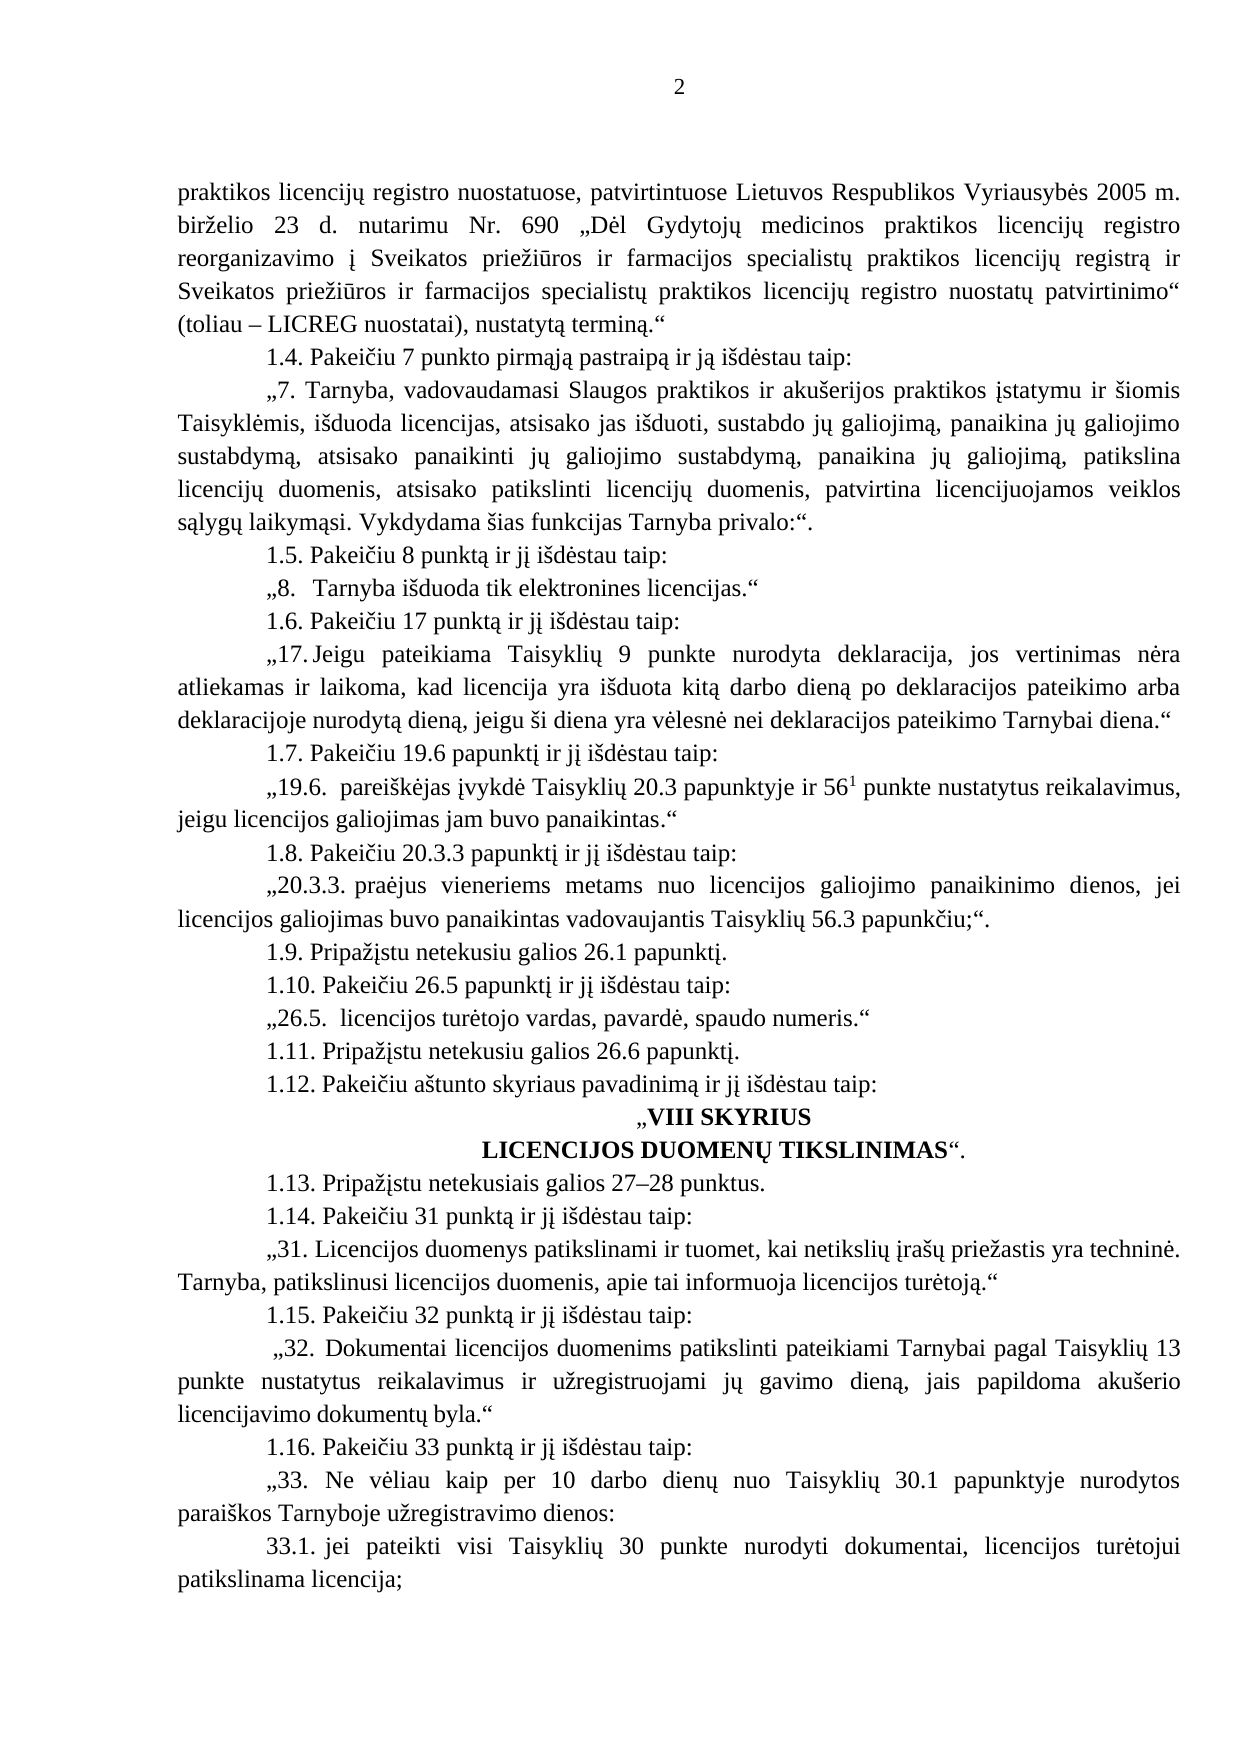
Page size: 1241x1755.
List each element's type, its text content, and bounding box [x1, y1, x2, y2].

text 1.14. Pakeičiu 31 punktą ir jį išdėstau taip: [177, 1201, 1181, 1229]
text „7. Tarnyba, vadovaudamasi Slaugos praktikos ir akušerijos praktikos įstatymu ir šiomis Taisyklėmis, išduoda licencijas, atsisako jas išduoti, sustabdo jų galiojimą, panaikina jų galiojimo sustabdymą, atsisako panaikinti jų galiojimo sustabdymą, panaikina jų galiojimą, patikslina licencijų duomenis, atsisako patikslinti licencijų duomenis, patvirtina licencijuojamos veiklos sąlygų laikymąsi. Vykdydama šias funkcijas Tarnyba privalo:“. [177, 375, 1181, 536]
text 1.9. Pripažįstu netekusiu galios 26.1 papunktį. [177, 937, 1181, 965]
text 1.8. Pakeičiu 20.3.3 papunktį ir jį išdėstau taip: [177, 838, 1181, 866]
text „31. Licencijos duomenys patikslinami ir tuomet, kai netikslių įrašų priežastis yra techninė. Tarnyba, patikslinusi licencijos duomenis, apie tai informuoja licencijos turėtoją.“ [177, 1234, 1181, 1296]
text „20.3.3. praėjus vieneriems metams nuo licencijos galiojimo panaikinimo dienos, jei licencijos galiojimas buvo panaikintas vadovaujantis Taisyklių 56.3 papunkčiu;“. [177, 871, 1181, 932]
text „17. Jeigu pateikiama Taisyklių 9 punkte nurodyta deklaracija, jos vertinimas nėra atliekamas ir laikoma, kad licencija yra išduota kitą darbo dieną po deklaracijos pateikimo arba deklaracijoje nurodytą dieną, jeigu ši diena yra vėlesnė nei deklaracijos pateikimo Tarnybai diena.“ [177, 639, 1181, 734]
text 1.15. Pakeičiu 32 punktą ir jį išdėstau taip: [177, 1300, 1181, 1329]
text „8. Tarnyba išduoda tik elektronines licencijas.“ [177, 573, 1181, 602]
text 1.12. Pakeičiu aštunto skyriaus pavadinimą ir jį išdėstau taip: [177, 1069, 1181, 1097]
text 1.4. Pakeičiu 7 punkto pirmąją pastraipą ir ją išdėstau taip: [177, 342, 1181, 371]
text praktikos licencijų registro nuostatuose, patvirtintuose Lietuvos Respublikos Vyriausybės 2005 m. birželio 23 d. nutarimu Nr. 690 „Dėl Gydytojų medicinos praktikos licencijų registro reorganizavimo į Sveikatos priežiūros ir farmacijos specialistų praktikos licencijų registrą ir Sveikatos priežiūros ir farmacijos specialistų praktikos licencijų registro nuostatų patvirtinimo“ (toliau – LICREG nuostatai), nustatytą terminą.“ [177, 177, 1181, 338]
text 1.11. Pripažįstu netekusiu galios 26.6 papunktį. [177, 1036, 1181, 1064]
text 33.1. jei pateikti visi Taisyklių 30 punkte nurodyti dokumentai, licencijos turėtojui patikslinama licencija; [177, 1531, 1181, 1593]
text 1.6. Pakeičiu 17 punktą ir jį išdėstau taip: [177, 606, 1181, 635]
text LICENCIJOS DUOMENŲ TIKSLINIMAS“. [177, 1135, 1181, 1163]
text „26.5. licencijos turėtojo vardas, pavardė, spaudo numeris.“ [177, 1003, 1181, 1031]
text „32. Dokumentai licencijos duomenims patikslinti pateikiami Tarnybai pagal Taisyklių 13 punkte nustatytus reikalavimus ir užregistruojami jų gavimo dieną, jais papildoma akušerio licencijavimo dokumentų byla.“ [177, 1333, 1181, 1428]
text 1.5. Pakeičiu 8 punktą ir jį išdėstau taip: [177, 540, 1181, 569]
text „19.6. pareiškėjas įvykdė Taisyklių 20.3 papunktyje ir 561 punkte nustatytus reikalavimus, jeigu licencijos galiojimas jam buvo panaikintas.“ [177, 772, 1181, 833]
text 1.16. Pakeičiu 33 punktą ir jį išdėstau taip: [177, 1432, 1181, 1461]
text 1.10. Pakeičiu 26.5 papunktį ir jį išdėstau taip: [177, 970, 1181, 998]
text „33. Ne vėliau kaip per 10 darbo dienų nuo Taisyklių 30.1 papunktyje nurodytos paraiškos Tarnyboje užregistravimo dienos: [177, 1465, 1181, 1527]
text „VIII SKYRIUS [177, 1102, 1181, 1131]
text 1.7. Pakeičiu 19.6 papunktį ir jį išdėstau taip: [177, 738, 1181, 767]
text 1.13. Pripažįstu netekusiais galios 27–28 punktus. [177, 1168, 1181, 1197]
